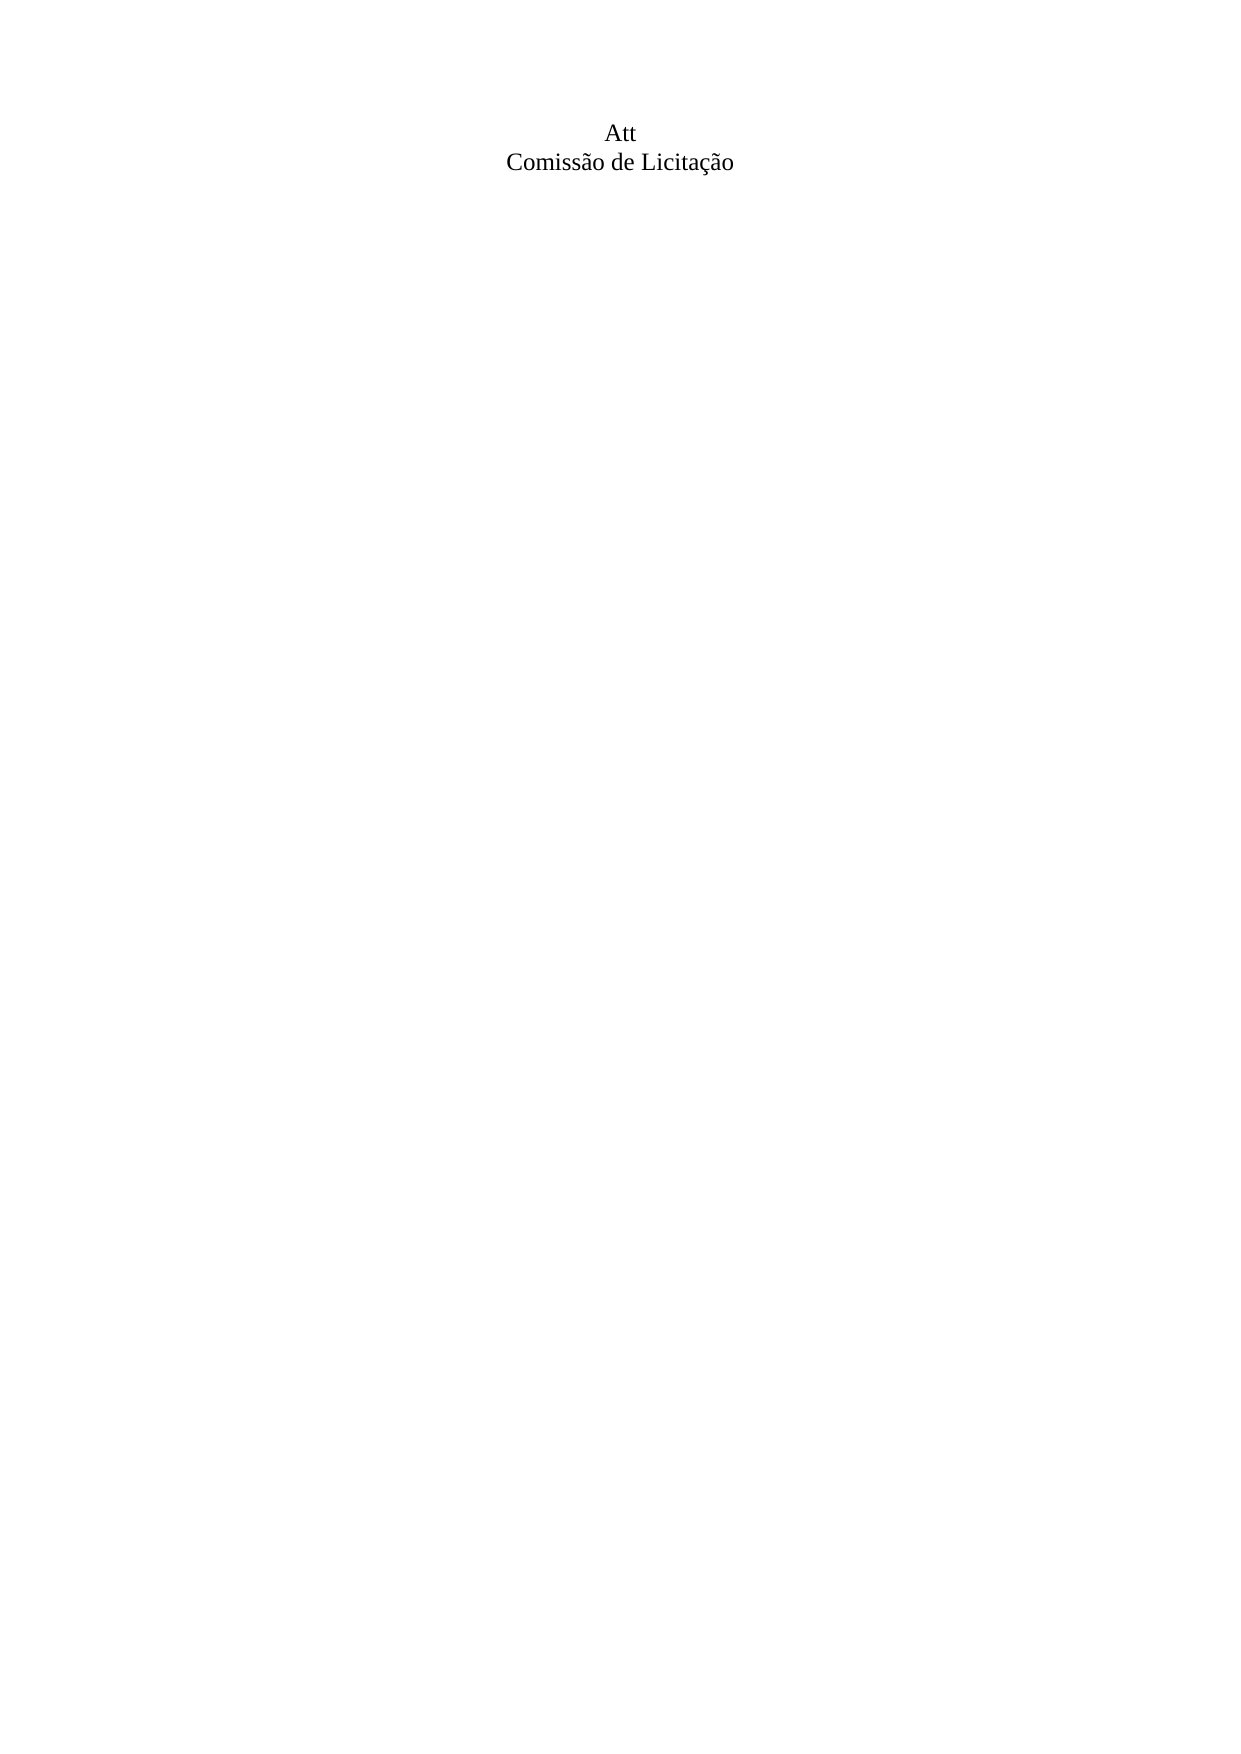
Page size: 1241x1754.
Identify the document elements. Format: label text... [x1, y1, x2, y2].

text Att [118, 118, 1122, 147]
text Comissão de Licitação [118, 147, 1122, 176]
